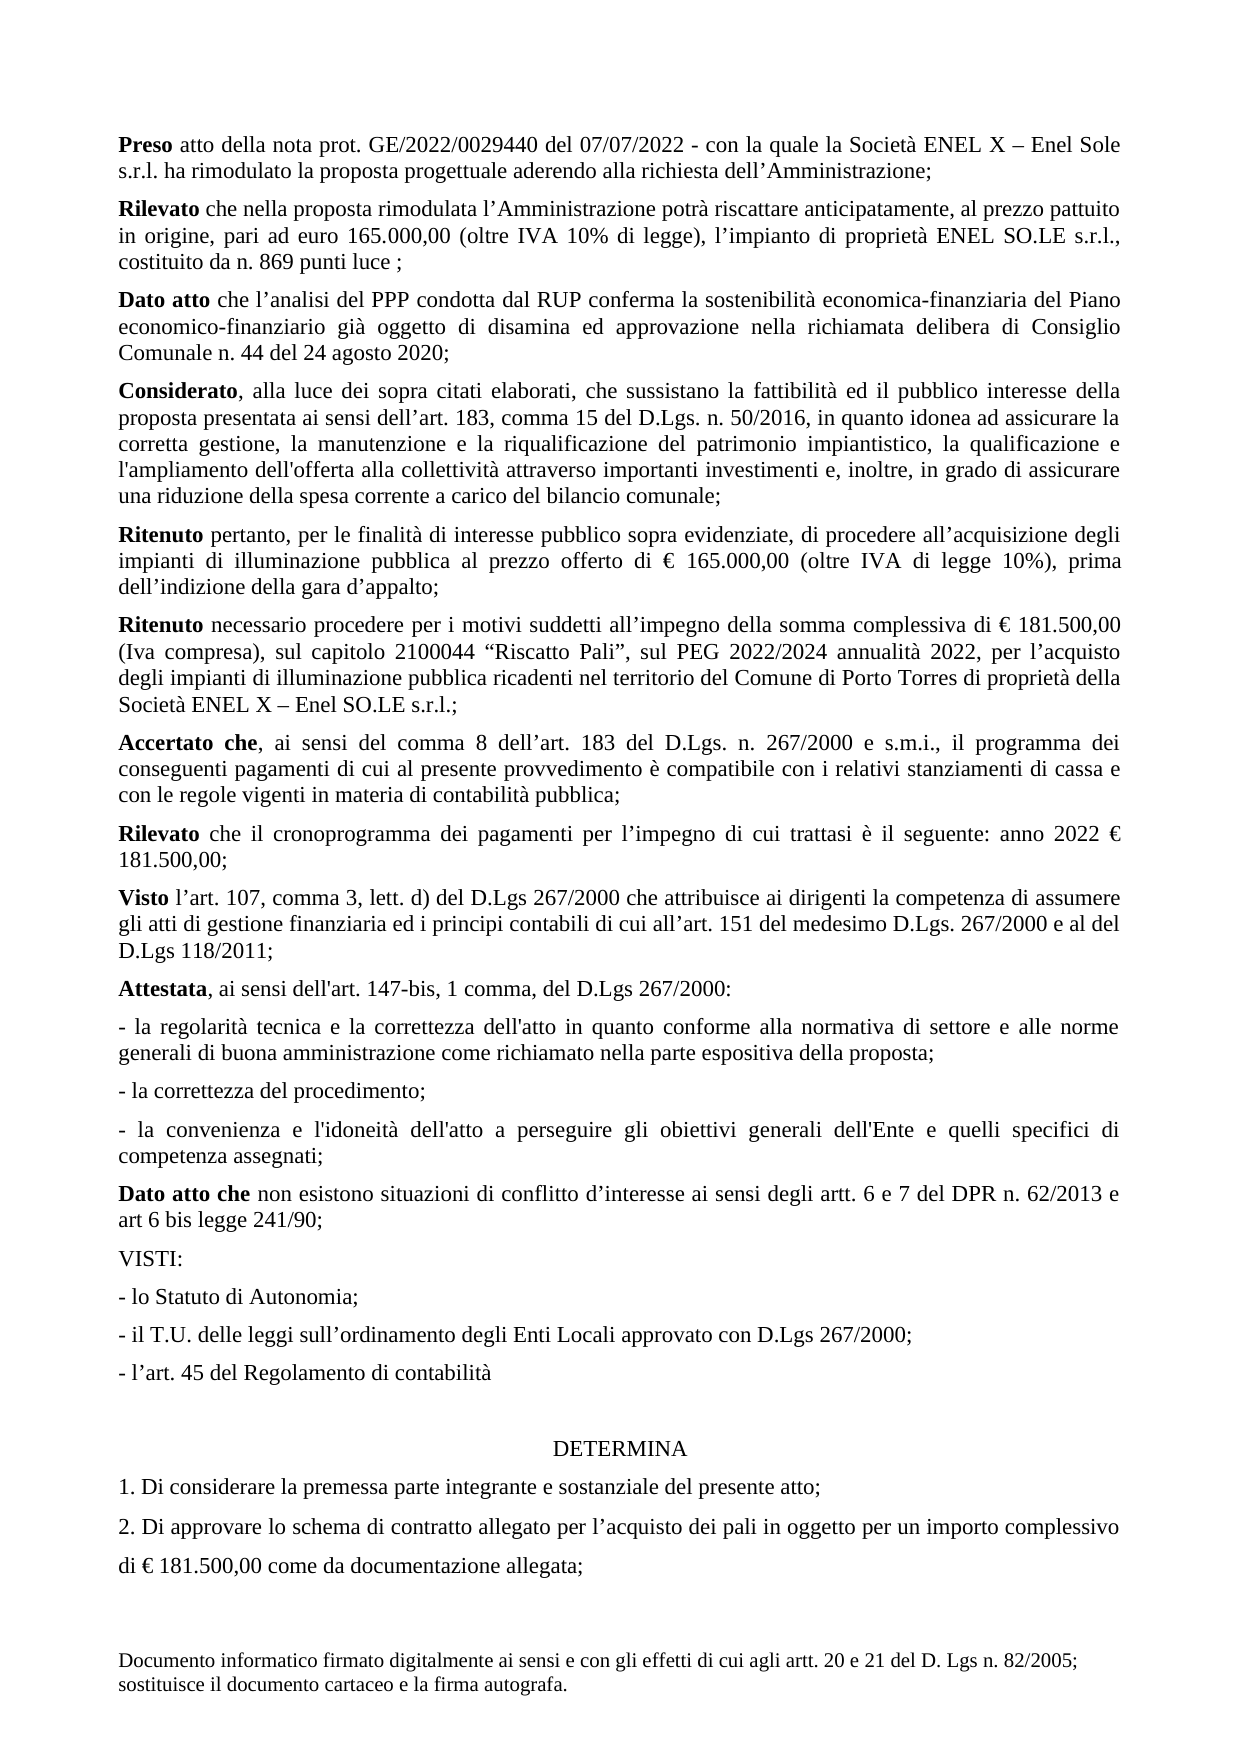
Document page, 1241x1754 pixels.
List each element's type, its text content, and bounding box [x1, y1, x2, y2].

text Considerato, alla luce dei sopra citati elaborati, che sussistano la fattibilità ed il pubblico interesse della proposta presentata ai sensi dell’art. 183, comma 15 del D.Lgs. n. 50/2016, in quanto idonea ad assicurare la corretta gestione, la manutenzione e la riqualificazione del patrimonio impiantistico, la qualificazione e l'ampliamento dell'offerta alla collettività attraverso importanti investimenti e, inoltre, in grado di assicurare una riduzione della spesa corrente a carico del bilancio comunale; [118, 377, 1122, 509]
text - la correttezza del procedimento; [118, 1077, 1122, 1104]
text - lo Statuto di Autonomia; [118, 1283, 1122, 1309]
text Dato atto che non esistono situazioni di conflitto d’interesse ai sensi degli artt. 6 e 7 del DPR n. 62/2013 e art 6 bis legge 241/90; [118, 1180, 1122, 1233]
text Ritenuto pertanto, per le finalità di interesse pubblico sopra evidenziate, di procedere all’acquisizione degli impianti di illuminazione pubblica al prezzo offerto di € 165.000,00 (oltre IVA di legge 10%), prima dell’indizione della gara d’appalto; [118, 521, 1122, 600]
text Ritenuto necessario procedere per i motivi suddetti all’impegno della somma complessiva di € 181.500,00 (Iva compresa), sul capitolo 2100044 “Riscatto Pali”, sul PEG 2022/2024 annualità 2022, per l’acquisto degli impianti di illuminazione pubblica ricadenti nel territorio del Comune di Porto Torres di proprietà della Società ENEL X – Enel SO.LE s.r.l.; [118, 612, 1122, 717]
text - la regolarità tecnica e la correttezza dell'atto in quanto conforme alla normativa di settore e alle norme generali di buona amministrazione come richiamato nella parte espositiva della proposta; [118, 1013, 1122, 1066]
text Rilevato che nella proposta rimodulata l’Amministrazione potrà riscattare anticipatamente, al prezzo pattuito in origine, pari ad euro 165.000,00 (oltre IVA 10% di legge), l’impianto di proprietà ENEL SO.LE s.r.l., costituito da n. 869 punti luce ; [118, 196, 1122, 274]
text Visto l’art. 107, comma 3, lett. d) del D.Lgs 267/2000 che attribuisce ai dirigenti la competenza di assumere gli atti di gestione finanziaria ed i principi contabili di cui all’art. 151 del medesimo D.Lgs. 267/2000 e al del D.Lgs 118/2011; [118, 884, 1122, 963]
text Preso atto della nota prot. GE/2022/0029440 del 07/07/2022 - con la quale la Società ENEL X – Enel Sole s.r.l. ha rimodulato la proposta progettuale aderendo alla richiesta dell’Amministrazione; [118, 131, 1122, 184]
text 1. Di considerare la premessa parte integrante e sostanziale del presente atto; [118, 1473, 1122, 1499]
text 2. Di approvare lo schema di contratto allegato per l’acquisto dei pali in oggetto per un importo complessivo di € 181.500,00 come da documentazione allegata; [118, 1513, 1122, 1578]
text Rilevato che il cronoprogramma dei pagamenti per l’impegno di cui trattasi è il seguente: anno 2022 € 181.500,00; [118, 819, 1122, 872]
text - il T.U. delle leggi sull’ordinamento degli Enti Locali approvato con D.Lgs 267/2000; [118, 1321, 1122, 1347]
text - l’art. 45 del Regolamento di contabilità [118, 1359, 1122, 1385]
text Dato atto che l’analisi del PPP condotta dal RUP conferma la sostenibilità economica-finanziaria del Piano economico-finanziario già oggetto di disamina ed approvazione nella richiamata delibera di Consiglio Comunale n. 44 del 24 agosto 2020; [118, 286, 1122, 365]
text Attestata, ai sensi dell'art. 147-bis, 1 comma, del D.Lgs 267/2000: [118, 975, 1122, 1001]
text VISTI: [118, 1244, 1122, 1271]
text DETERMINA [118, 1435, 1122, 1462]
text - la convenienza e l'idoneità dell'atto a perseguire gli obiettivi generali dell'Ente e quelli specifici di competenza assegnati; [118, 1116, 1122, 1168]
text Accertato che, ai sensi del comma 8 dell’art. 183 del D.Lgs. n. 267/2000 e s.m.i., il programma dei conseguenti pagamenti di cui al presente provvedimento è compatibile con i relativi stanziamenti di cassa e con le regole vigenti in materia di contabilità pubblica; [118, 729, 1122, 808]
